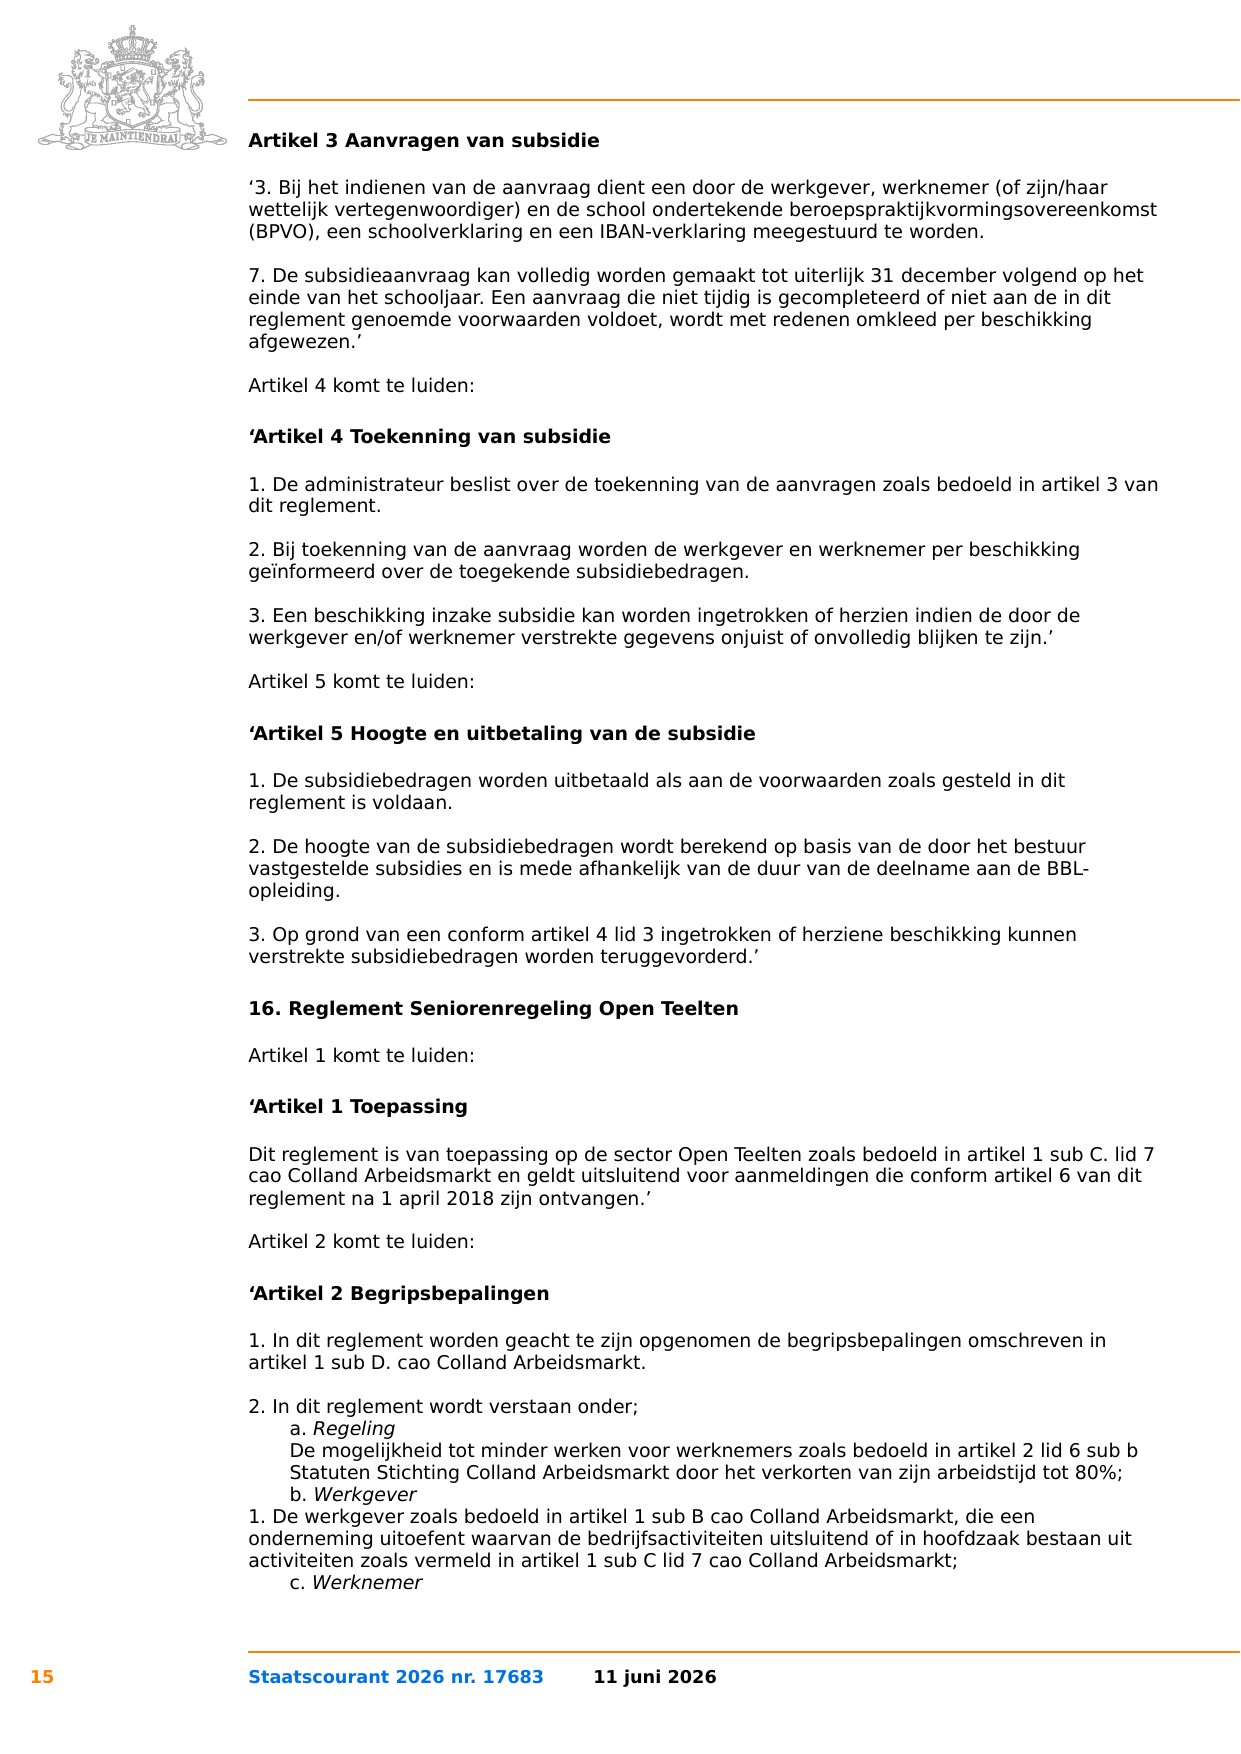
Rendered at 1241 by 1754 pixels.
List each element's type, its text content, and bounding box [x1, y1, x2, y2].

text b. Werkgever [289, 1484, 1163, 1506]
text c. Werknemer [289, 1572, 1163, 1594]
text 3. Een beschikking inzake subsidie kan worden ingetrokken of herzien indien de door de werkgever en/of werknemer verstrekte gegevens onjuist of onvolledig blijken te zijn.’ [248, 605, 1163, 649]
text 1. De werkgever zoals bedoeld in artikel 1 sub B cao Colland Arbeidsmarkt, die een onderneming uitoefent waarvan de bedrijfsactiviteiten uitsluitend of in hoofdzaak bestaan uit activiteiten zoals vermeld in artikel 1 sub C lid 7 cao Colland Arbeidsmarkt; [248, 1506, 1163, 1572]
text 3. Op grond van een conform artikel 4 lid 3 ingetrokken of herziene beschikking kunnen verstrekte subsidiebedragen worden teruggevorderd.’ [248, 923, 1163, 967]
text Artikel 5 komt te luiden: [248, 671, 1163, 693]
text De mogelijkheid tot minder werken voor werknemers zoals bedoeld in artikel 2 lid 6 sub b Statuten Stichting Colland Arbeidsmarkt door het verkorten van zijn arbeidstijd tot 80%; [289, 1440, 1163, 1484]
text 2. In dit reglement wordt verstaan onder; [248, 1396, 1163, 1418]
picture [38, 25, 227, 150]
text 7. De subsidieaanvraag kan volledig worden gemaakt tot uiterlijk 31 december volgend op het einde van het schooljaar. Een aanvraag die niet tijdig is gecompleteerd of niet aan de in dit reglement genoemde voorwaarden voldoet, wordt met redenen omkleed per beschikking afgewezen.’ [248, 265, 1163, 353]
text a. Regeling [289, 1418, 1163, 1440]
subtitle 16. Reglement Seniorenregeling Open Teelten [248, 997, 1163, 1019]
subtitle ‘Artikel 2 Begripsbepalingen [248, 1283, 1163, 1305]
text 2. Bij toekenning van de aanvraag worden de werkgever en werknemer per beschikking geïnformeerd over de toegekende subsidiebedragen. [248, 539, 1163, 583]
text Dit reglement is van toepassing op de sector Open Teelten zoals bedoeld in artikel 1 sub C. lid 7 cao Colland Arbeidsmarkt en geldt uitsluitend voor aanmeldingen die conform artikel 6 van dit reglement na 1 april 2018 zijn ontvangen.’ [248, 1143, 1163, 1209]
text 1. De administrateur beslist over de toekenning van de aanvragen zoals bedoeld in artikel 3 van dit reglement. [248, 473, 1163, 517]
text ‘3. Bij het indienen van de aanvraag dient een door de werkgever, werknemer (of zijn/haar wettelijk vertegenwoordiger) en de school ondertekende beroepspraktijkvormingsovereenkomst (BPVO), een schoolverklaring en een IBAN-verklaring meegestuurd te worden. [248, 177, 1163, 243]
text 2. De hoogte van de subsidiebedragen wordt berekend op basis van de door het bestuur vastgestelde subsidies en is mede afhankelijk van de duur van de deelname aan de BBL-opleiding. [248, 836, 1163, 902]
subtitle ‘Artikel 5 Hoogte en uitbetaling van de subsidie [248, 723, 1163, 745]
text Artikel 1 komt te luiden: [248, 1044, 1163, 1066]
subtitle ‘Artikel 1 Toepassing [248, 1096, 1163, 1118]
text Artikel 2 komt te luiden: [248, 1231, 1163, 1253]
text 1. In dit reglement worden geacht te zijn opgenomen de begripsbepalingen omschreven in artikel 1 sub D. cao Colland Arbeidsmarkt. [248, 1330, 1163, 1374]
text 1. De subsidiebedragen worden uitbetaald als aan de voorwaarden zoals gesteld in dit reglement is voldaan. [248, 770, 1163, 814]
subtitle Artikel 3 Aanvragen van subsidie [248, 130, 1163, 152]
subtitle ‘Artikel 4 Toekenning van subsidie [248, 426, 1163, 448]
text Artikel 4 komt te luiden: [248, 374, 1163, 396]
